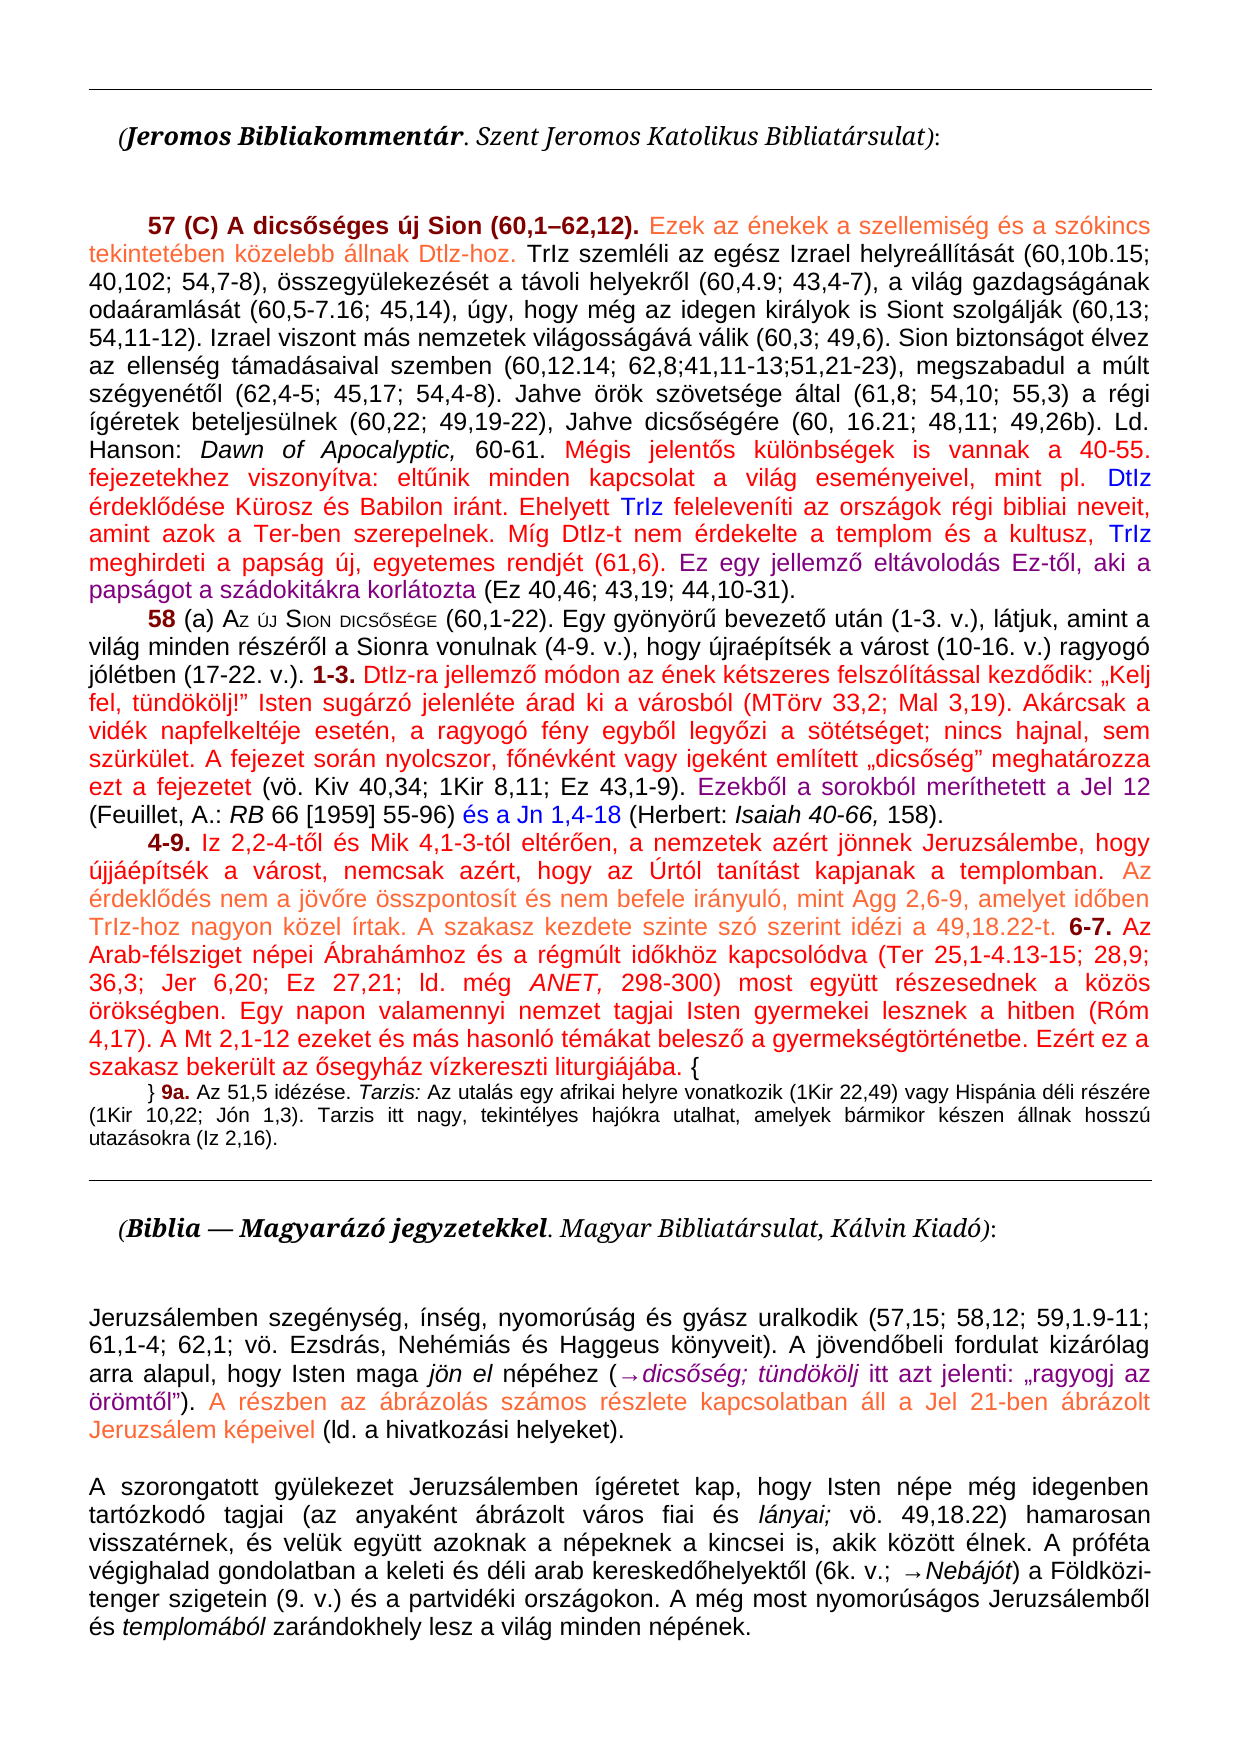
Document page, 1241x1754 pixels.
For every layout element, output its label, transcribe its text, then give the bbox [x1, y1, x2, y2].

text 4-9. Iz 2,2-4-től és Mik 4,1-3-tól eltérően, a nemzetek azért jönnek Jeruzsálembe, hogy újjáépítsék a várost, nemcsak azért, hogy az Úrtól tanítást kapjanak a templomban. Az érdeklődés nem a jövőre összpontosít és nem befele irányuló, mint Agg 2,6-9, amelyet időben TrIz-hoz nagyon közel írtak. A szakasz kezdete szinte szó szerint idézi a 49,18.22-t. 6-7. Az Arab-félsziget népei Ábrahámhoz és a régmúlt időkhöz kapcsolódva (Ter 25,1-4.13-15; 28,9; 36,3; Jer 6,20; Ez 27,21; ld. még ANET, 298-300) most együtt részesednek a közös örökségben. Egy napon valamennyi nemzet tagjai Isten gyermekei lesznek a hitben (Róm 4,17). A Mt 2,1-12 ezeket és más hasonló témákat belesző a gyermekségtörténetbe. Ezért ez a szakasz bekerült az ősegyház vízkereszti liturgiájába. { [88, 828, 1152, 1081]
text } 9a. Az 51,5 idézése. Tarzis: Az utalás egy afrikai helyre vonatkozik (1Kir 22,49) vagy Hispánia déli részére (1Kir 10,22; Jón 1,3). Tarzis itt nagy, tekintélyes hajókra utalhat, amelyek bármikor készen állnak hosszú utazásokra (Iz 2,16). [88, 1081, 1152, 1150]
text A szorongatott gyülekezet Jeruzsálemben ígéretet kap, hogy Isten népe még idegenben tartózkodó tagjai (az anyaként ábrázolt város fiai és lányai; vö. 49,18.22) hamarosan visszatérnek, és velük együtt azoknak a népeknek a kincsei is, akik között élnek. A próféta végighalad gondolatban a keleti és déli arab kereskedőhelyektől (6k. v.; →Nebájót) a Földközi-tenger szigetein (9. v.) és a partvidéki országokon. A még most nyomorúságos Jeruzsálemből és templomából zarándokhely lesz a világ minden népének. [88, 1473, 1152, 1641]
text 58 (a) Az új Sion dicsősége (60,1-22). Egy gyönyörű bevezető után (1-3. v.), látjuk, amint a világ minden részéről a Sionra vonulnak (4-9. v.), hogy újraépítsék a várost (10-16. v.) ragyogó jólétben (17-22. v.). 1-3. DtIz-ra jellemző módon az ének kétszeres felszólítással kezdődik: „Kelj fel, tündökölj!” Isten sugárzó jelenléte árad ki a városból (MTörv 33,2; Mal 3,19). Akárcsak a vidék napfelkeltéje esetén, a ragyogó fény egyből legyőzi a sötétséget; nincs hajnal, sem szürkület. A fejezet során nyolcszor, főnévként vagy igeként említett „dicsőség” meghatározza ezt a fejezetet (vö. Kiv 40,34; 1Kir 8,11; Ez 43,1-9). Ezekből a sorokból meríthetett a Jel 12 (Feuillet, A.: RB 66 [1959] 55-96) és a Jn 1,4-18 (Herbert: Isaiah 40-66, 158). [88, 604, 1152, 828]
text (Biblia — Magyarázó jegyzetekkel. Magyar Bibliatársulat, Kálvin Kiadó): [88, 1181, 1152, 1274]
text 57 (C) A dicsőséges új Sion (60,1–62,12). Ezek az énekek a szellemiség és a szókincs tekintetében közelebb állnak Dtlz-hoz. TrIz szemléli az egész Izrael helyreállítását (60,10b.15; 40,102; 54,7-8), összegyülekezését a távoli helyekről (60,4.9; 43,4-7), a világ gazdagságának odaáramlását (60,5-7.16; 45,14), úgy, hogy még az idegen királyok is Siont szolgálják (60,13; 54,11-12). Izrael viszont más nemzetek világosságává válik (60,3; 49,6). Sion biztonságot élvez az ellenség támadásaival szemben (60,12.14; 62,8;41,11-13;51,21-23), megszabadul a múlt szégyenétől (62,4-5; 45,17; 54,4-8). Jahve örök szövetsége által (61,8; 54,10; 55,3) a régi ígéretek beteljesülnek (60,22; 49,19-22), Jahve dicsőségére (60, 16.21; 48,11; 49,26b). Ld. Hanson: Dawn of Apocalyptic, 60-61. Mégis jelentős különbségek is vannak a 40-55. fejezetekhez viszonyítva: eltűnik minden kapcsolat a világ eseményeivel, mint pl. DtIz érdeklődése Kürosz és Babilon iránt. Ehelyett TrIz feleleveníti az országok régi bibliai neveit, amint azok a Ter-ben szerepelnek. Míg DtIz-t nem érdekelte a templom és a kultusz, TrIz meghirdeti a papság új, egyetemes rendjét (61,6). Ez egy jellemző eltávolodás Ez-től, aki a papságot a szádokitákra korlátozta (Ez 40,46; 43,19; 44,10-31). [88, 212, 1152, 604]
text (Jeromos Bibliakommentár. Szent Jeromos Katolikus Bibliatársulat): [88, 90, 1152, 182]
text Jeruzsálemben szegénység, ínség, nyomorúság és gyász uralkodik (57,15; 58,12; 59,1.9-11; 61,1-4; 62,1; vö. Ezsdrás, Nehémiás és Haggeus könyveit). A jövendőbeli fordulat kizárólag arra alapul, hogy Isten maga jön el népéhez (→dicsőség; tündökölj itt azt jelenti: „ragyogj az örömtől”). A részben az ábrázolás számos részlete kapcsolatban áll a Jel 21-ben ábrázolt Jeruzsálem képeivel (ld. a hivatkozási helyeket). [88, 1303, 1152, 1443]
